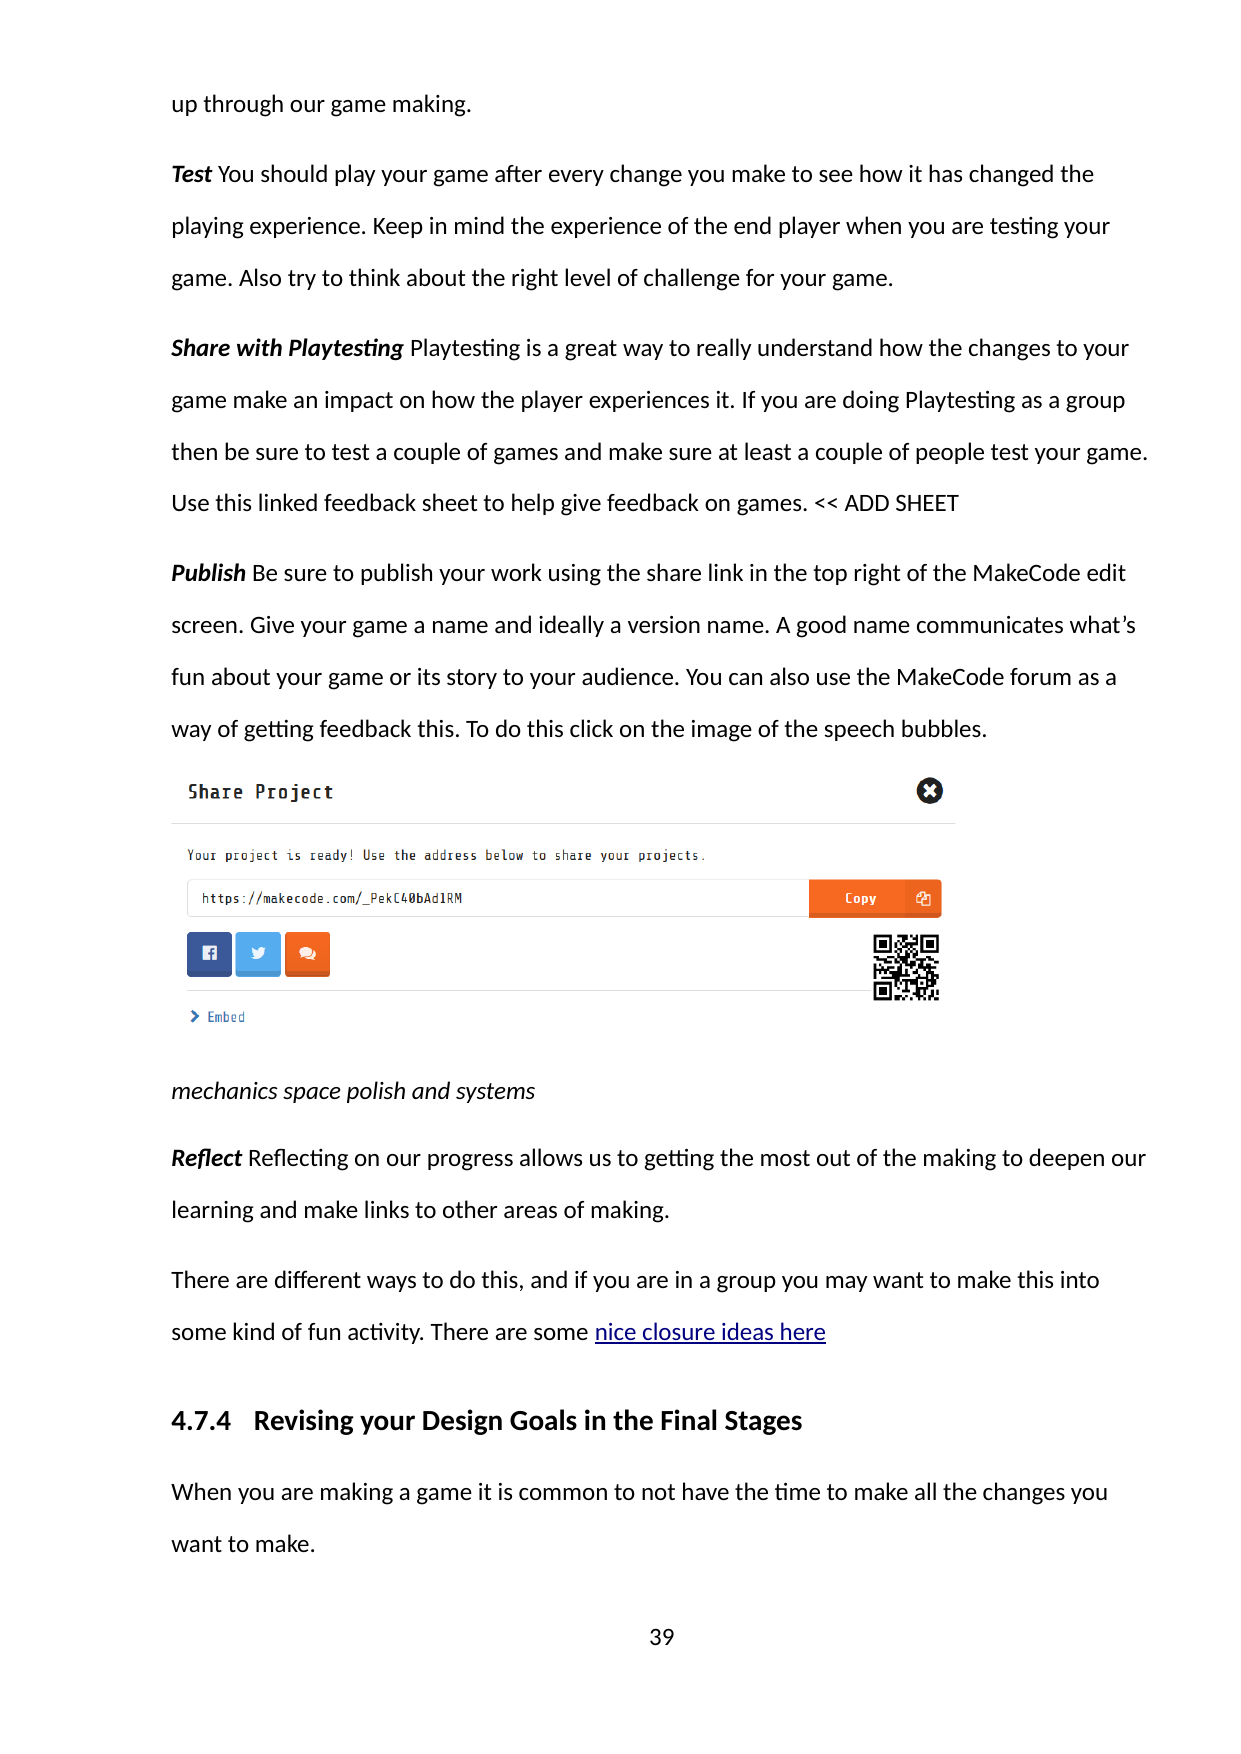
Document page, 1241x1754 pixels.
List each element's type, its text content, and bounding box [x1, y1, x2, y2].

text Reflect Reflecting on our progress allows us to getting the most out of the making to deepen our learning and make links to other areas of making. [171, 1142, 1152, 1225]
text Share with Playtesting Playtesting is a great way to really understand how the changes to your game make an impact on how the player experiences it. If you are doing Playtesting as a group then be sure to test a couple of games and make sure at least a couple of people test your game. Use this linked feedback sheet to help give feedback on games. << ADD SHEET [171, 332, 1152, 518]
text Test You should play your game after every change you make to see how it has changed the playing experience. Keep in mind the experience of the end player when you are testing your game. Also try to think about the right level of challenge for your game. [171, 158, 1152, 293]
text When you are making a game it is common to not have the time to make all the changes you want to make. [171, 1477, 1152, 1559]
text There are different ways to do this, and if you are in a group you may want to make this into some kind of fun activity. There are some nice closure ideas here [171, 1264, 1152, 1346]
text mechanics space polish and systems [171, 1075, 1152, 1106]
text Publish Be sure to publish your work using the share link in the top right of the MakeCode edit screen. Give your game a name and ideally a version name. A good name communicates what’s fun about your game or its story to your audience. You can also use the MakeCode forum as a way of getting feedback this. To do this click on the image of the speech bubbles. [171, 557, 1152, 743]
text up through our game making. [171, 88, 1152, 119]
picture [171, 773, 956, 1048]
subtitle Revising your Design Goals in the Final Stages [171, 1402, 1152, 1437]
